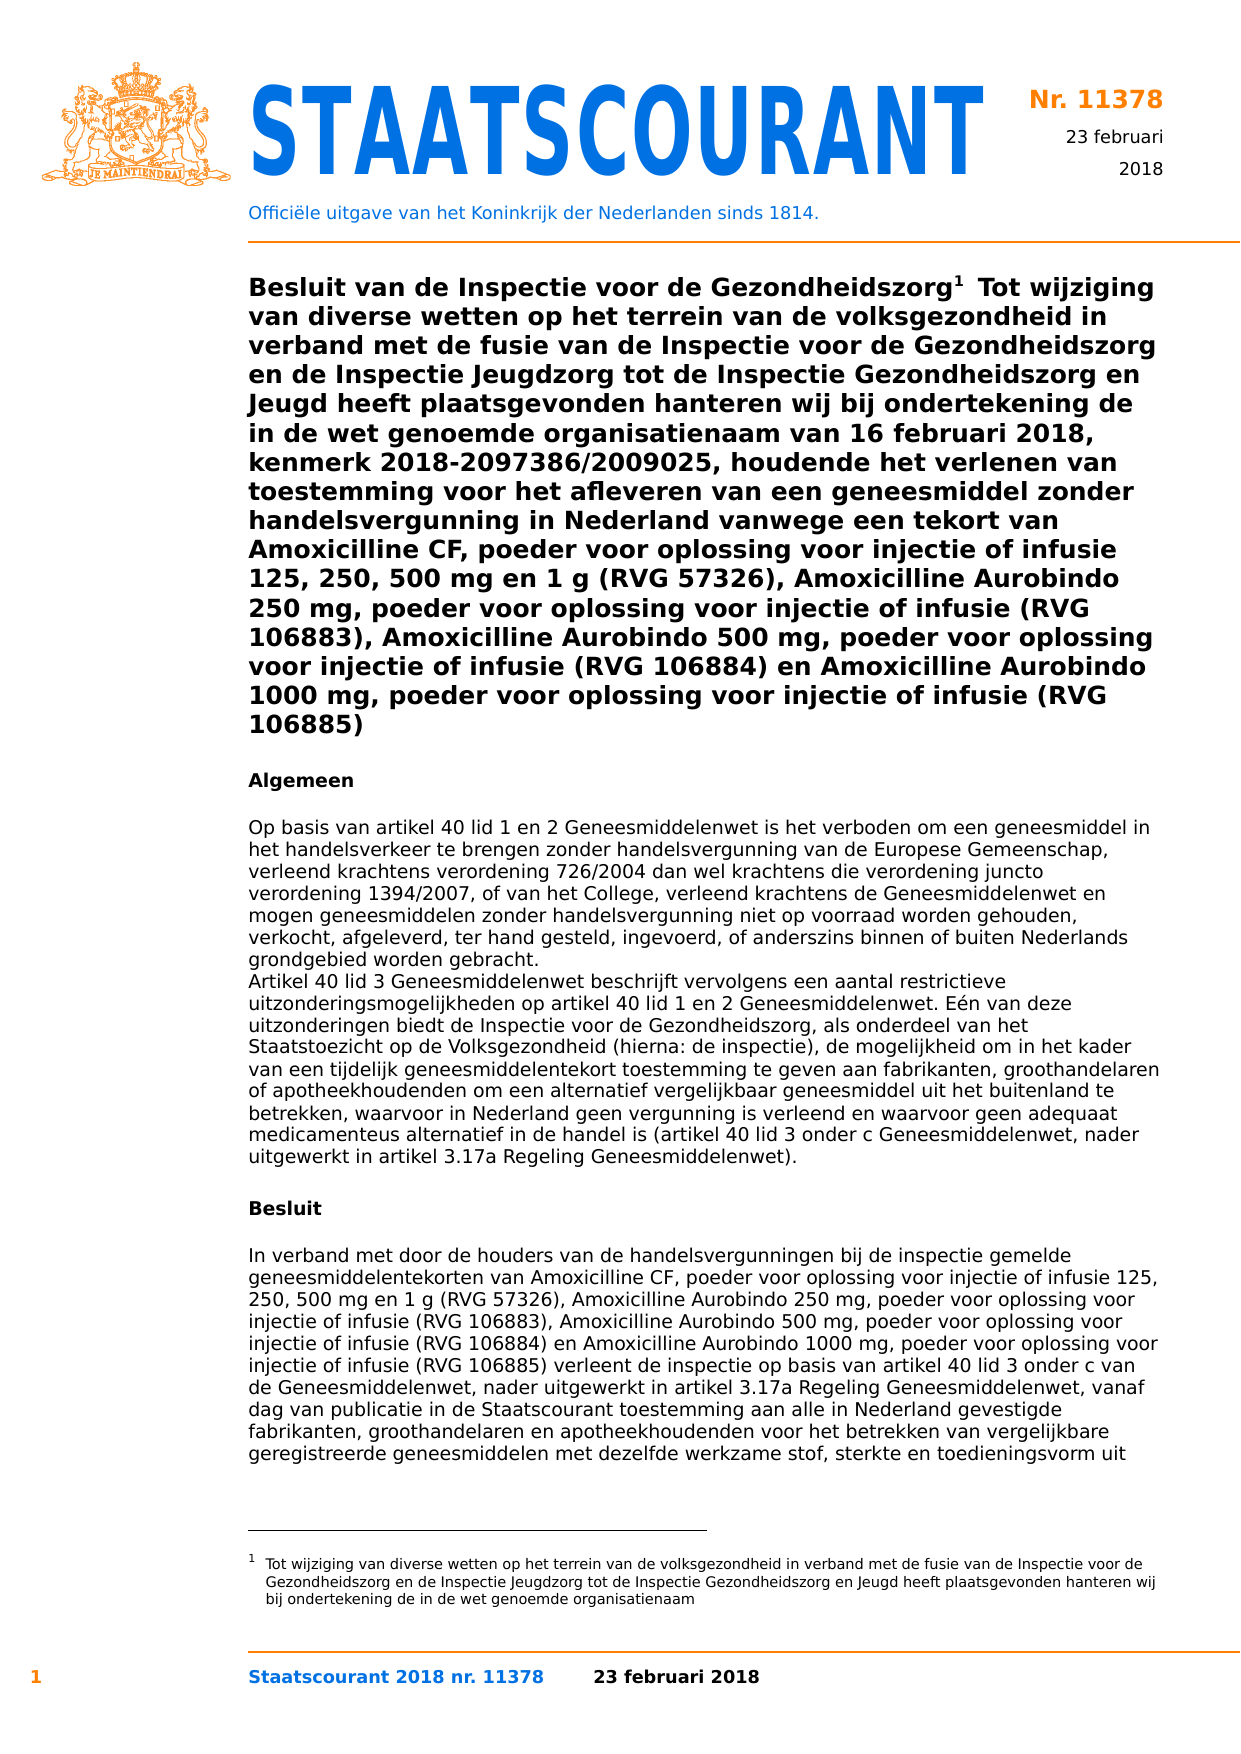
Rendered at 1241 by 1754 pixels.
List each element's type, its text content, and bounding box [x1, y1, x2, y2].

table_header Nr. 11378 [998, 62, 1240, 121]
picture [41, 62, 231, 186]
subtitle Algemeen [248, 770, 1163, 792]
table_cell 23 februari [998, 121, 1240, 153]
table_cell 2018 [998, 153, 1240, 203]
table_cell Officiële uitgave van het Koninkrijk der Nederlanden sinds 1814. [248, 203, 1240, 241]
subtitle Besluit [248, 1198, 1163, 1220]
subtitle Besluit van de Inspectie voor de Gezondheidszorg Tot wijziging van diverse wetten op het terrein van de volksgezondheid in verband met de fusie van de Inspectie voor de Gezondheidszorg en de Inspectie Jeugdzorg tot de Inspectie Gezondheidszorg en Jeugd heeft plaatsgevonden hanteren wij bij ondertekening de in de wet genoemde organisatienaam van 16 februari 2018, kenmerk 2018-2097386/2009025, houdende het verlenen van toestemming voor het afleveren van een geneesmiddel zonder handelsvergunning in Nederland vanwege een tekort van Amoxicilline CF, poeder voor oplossing voor injectie of infusie 125, 250, 500 mg en 1 g (RVG 57326), Amoxicilline Aurobindo 250 mg, poeder voor oplossing voor injectie of infusie (RVG 106883), Amoxicilline Aurobindo 500 mg, poeder voor oplossing voor injectie of infusie (RVG 106884) en Amoxicilline Aurobindo 1000 mg, poeder voor oplossing voor injectie of infusie (RVG 106885) [248, 273, 1163, 740]
text Tot wijziging van diverse wetten op het terrein van de volksgezondheid in verband met de fusie van de Inspectie voor de Gezondheidszorg en de Inspectie Jeugdzorg tot de Inspectie Gezondheidszorg en Jeugd heeft plaatsgevonden hanteren wij bij ondertekening de in de wet genoemde organisatienaam [248, 1552, 1163, 1608]
table_header [25, 62, 248, 241]
text Op basis van artikel 40 lid 1 en 2 Geneesmiddelenwet is het verboden om een geneesmiddel in het handelsverkeer te brengen zonder handelsvergunning van de Europese Gemeenschap, verleend krachtens verordening 726/2004 dan wel krachtens die verordening juncto verordening 1394/2007, of van het College, verleend krachtens de Geneesmiddelenwet en mogen geneesmiddelen zonder handelsvergunning niet op voorraad worden gehouden, verkocht, afgeleverd, ter hand gesteld, ingevoerd, of anderszins binnen of buiten Nederlands grondgebied worden gebracht. [248, 817, 1163, 971]
text Artikel 40 lid 3 Geneesmiddelenwet beschrijft vervolgens een aantal restrictieve uitzonderingsmogelijkheden op artikel 40 lid 1 en 2 Geneesmiddelenwet. Eén van deze uitzonderingen biedt de Inspectie voor de Gezondheidszorg, als onderdeel van het Staatstoezicht op de Volksgezondheid (hierna: de inspectie), de mogelijkheid om in het kader van een tijdelijk geneesmiddelentekort toestemming te geven aan fabrikanten, groothandelaren of apotheekhoudenden om een alternatief vergelijkbaar geneesmiddel uit het buitenland te betrekken, waarvoor in Nederland geen vergunning is verleend en waarvoor geen adequaat medicamenteus alternatief in de handel is (artikel 40 lid 3 onder c Geneesmiddelenwet, nader uitgewerkt in artikel 3.17a Regeling Geneesmiddelenwet). [248, 971, 1163, 1168]
text In verband met door de houders van de handelsvergunningen bij de inspectie gemelde geneesmiddelentekorten van Amoxicilline CF, poeder voor oplossing voor injectie of infusie 125, 250, 500 mg en 1 g (RVG 57326), Amoxicilline Aurobindo 250 mg, poeder voor oplossing voor injectie of infusie (RVG 106883), Amoxicilline Aurobindo 500 mg, poeder voor oplossing voor injectie of infusie (RVG 106884) en Amoxicilline Aurobindo 1000 mg, poeder voor oplossing voor injectie of infusie (RVG 106885) verleent de inspectie op basis van artikel 40 lid 3 onder c van de Geneesmiddelenwet, nader uitgewerkt in artikel 3.17a Regeling Geneesmiddelenwet, vanaf dag van publicatie in de Staatscourant toestemming aan alle in Nederland gevestigde fabrikanten, groothandelaren en apotheekhoudenden voor het betrekken van vergelijkbare geregistreerde geneesmiddelen met dezelfde werkzame stof, sterkte en toedieningsvorm uit [248, 1245, 1163, 1465]
table_header STAATSCOURANT [248, 62, 998, 203]
